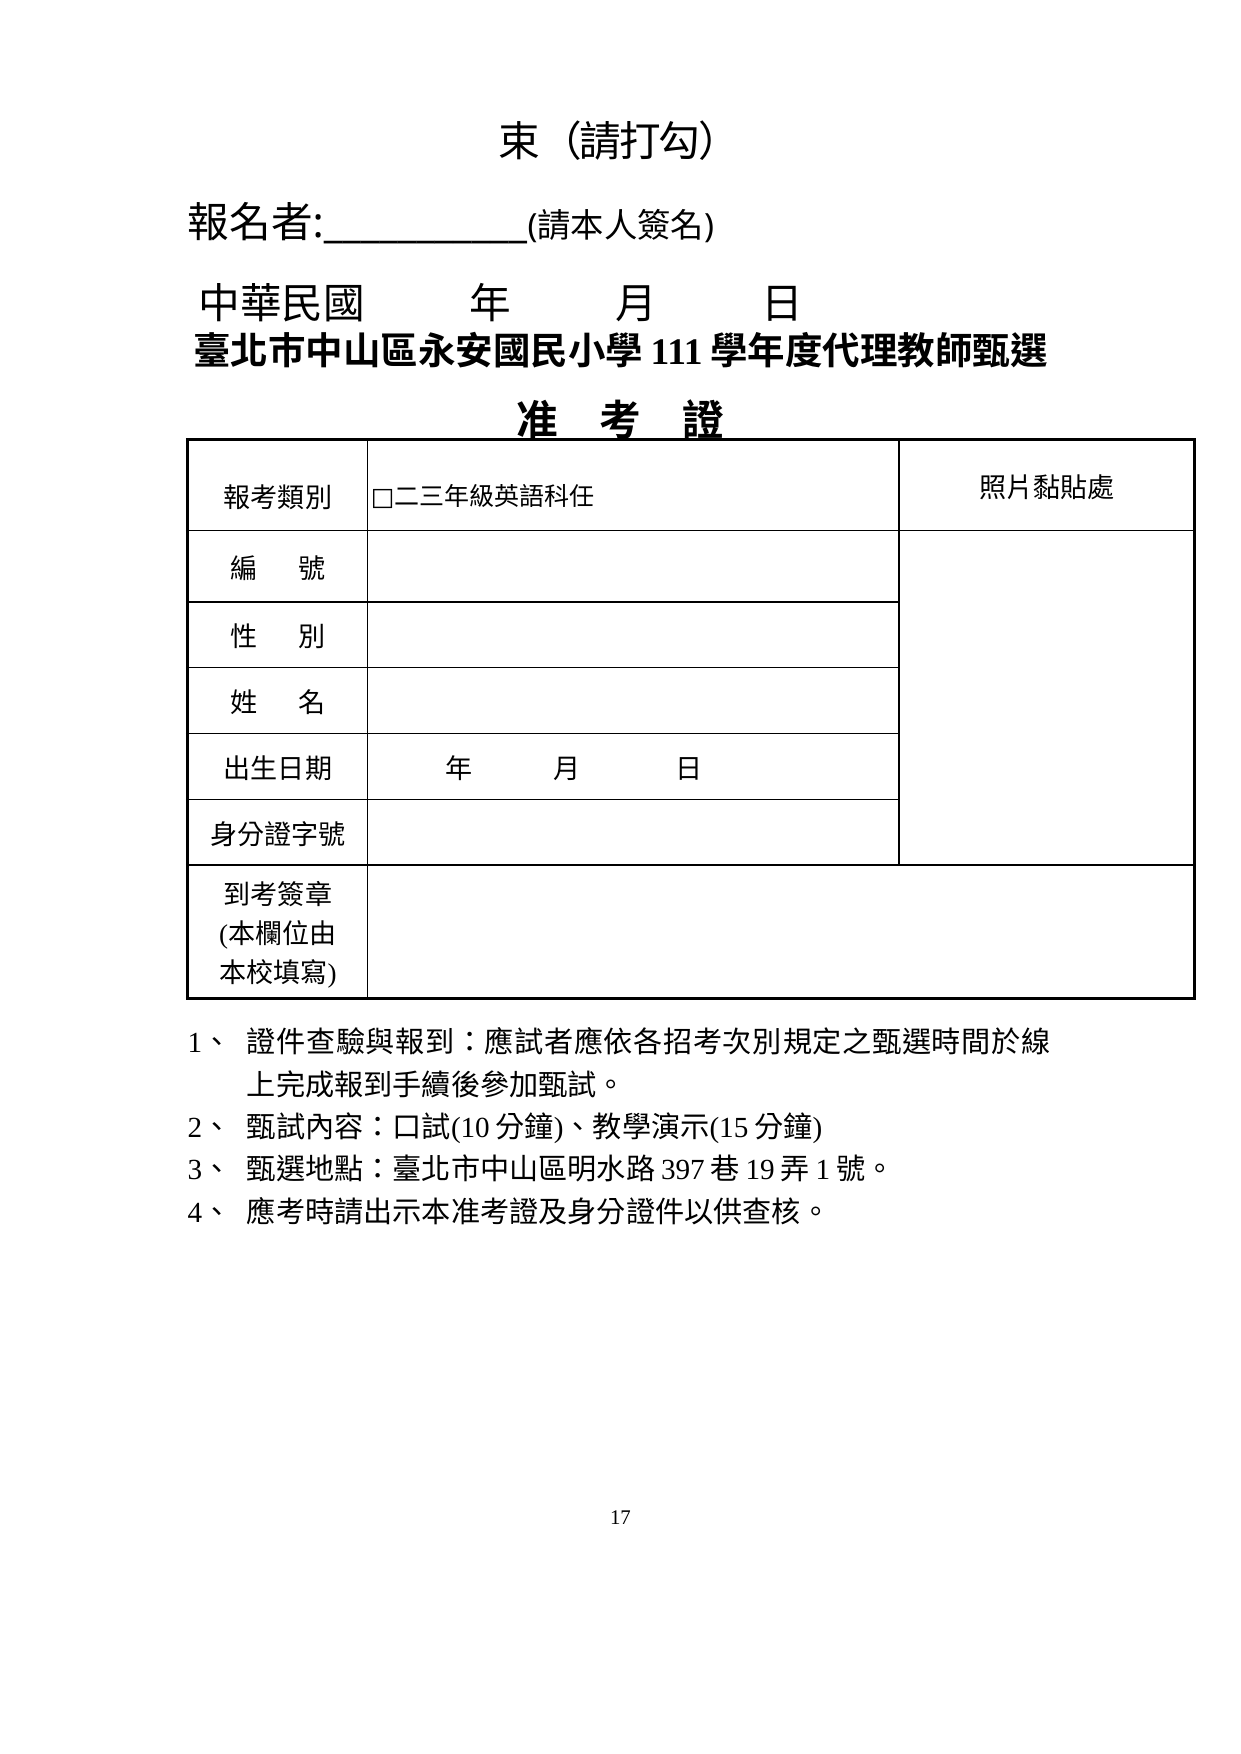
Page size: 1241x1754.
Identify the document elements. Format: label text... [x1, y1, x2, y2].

table_cell 姓 名 [189, 668, 367, 733]
table_cell 出生日期 [189, 734, 367, 798]
list 甄試內容：口試(10分鐘)、教學演示(15分鐘) [187, 1104, 1053, 1146]
table_cell 年 月 日 [368, 734, 898, 798]
table_cell 性 別 [189, 603, 367, 667]
table_header □二三年級英語科任 [368, 441, 898, 530]
list 證件查驗與報到：應試者應依各招考次別規定之甄選時間於線上完成報到手續後參加甄試。 [187, 1019, 1053, 1104]
table_cell [368, 800, 898, 864]
table_cell [368, 866, 1193, 997]
list 甄選地點：臺北市中山區明水路397巷19弄1號。 [187, 1146, 1053, 1188]
text 准 考 證 [187, 376, 1053, 438]
table_header 報考類別 [189, 441, 367, 530]
table_cell [368, 531, 898, 601]
table_cell [368, 603, 898, 667]
list 應考時請出示本准考證及身分證件以供查核。 [187, 1188, 1053, 1231]
text 臺北巿中山區永安國民小學111學年度代理教師甄選 [187, 321, 1053, 376]
table_cell [900, 531, 1193, 864]
table_cell 到考簽章 (本欄位由 本校填寫) [189, 866, 367, 997]
text 束（請打勾） [187, 96, 1053, 159]
text 報名者:___________(請本人簽名) [187, 177, 1053, 240]
text 中華民國 年 月 日 [187, 259, 1053, 321]
table_header 照片黏貼處 [900, 441, 1193, 530]
table_cell [368, 668, 898, 733]
table_cell 編 號 [189, 531, 367, 601]
table_cell 身分證字號 [189, 800, 367, 864]
